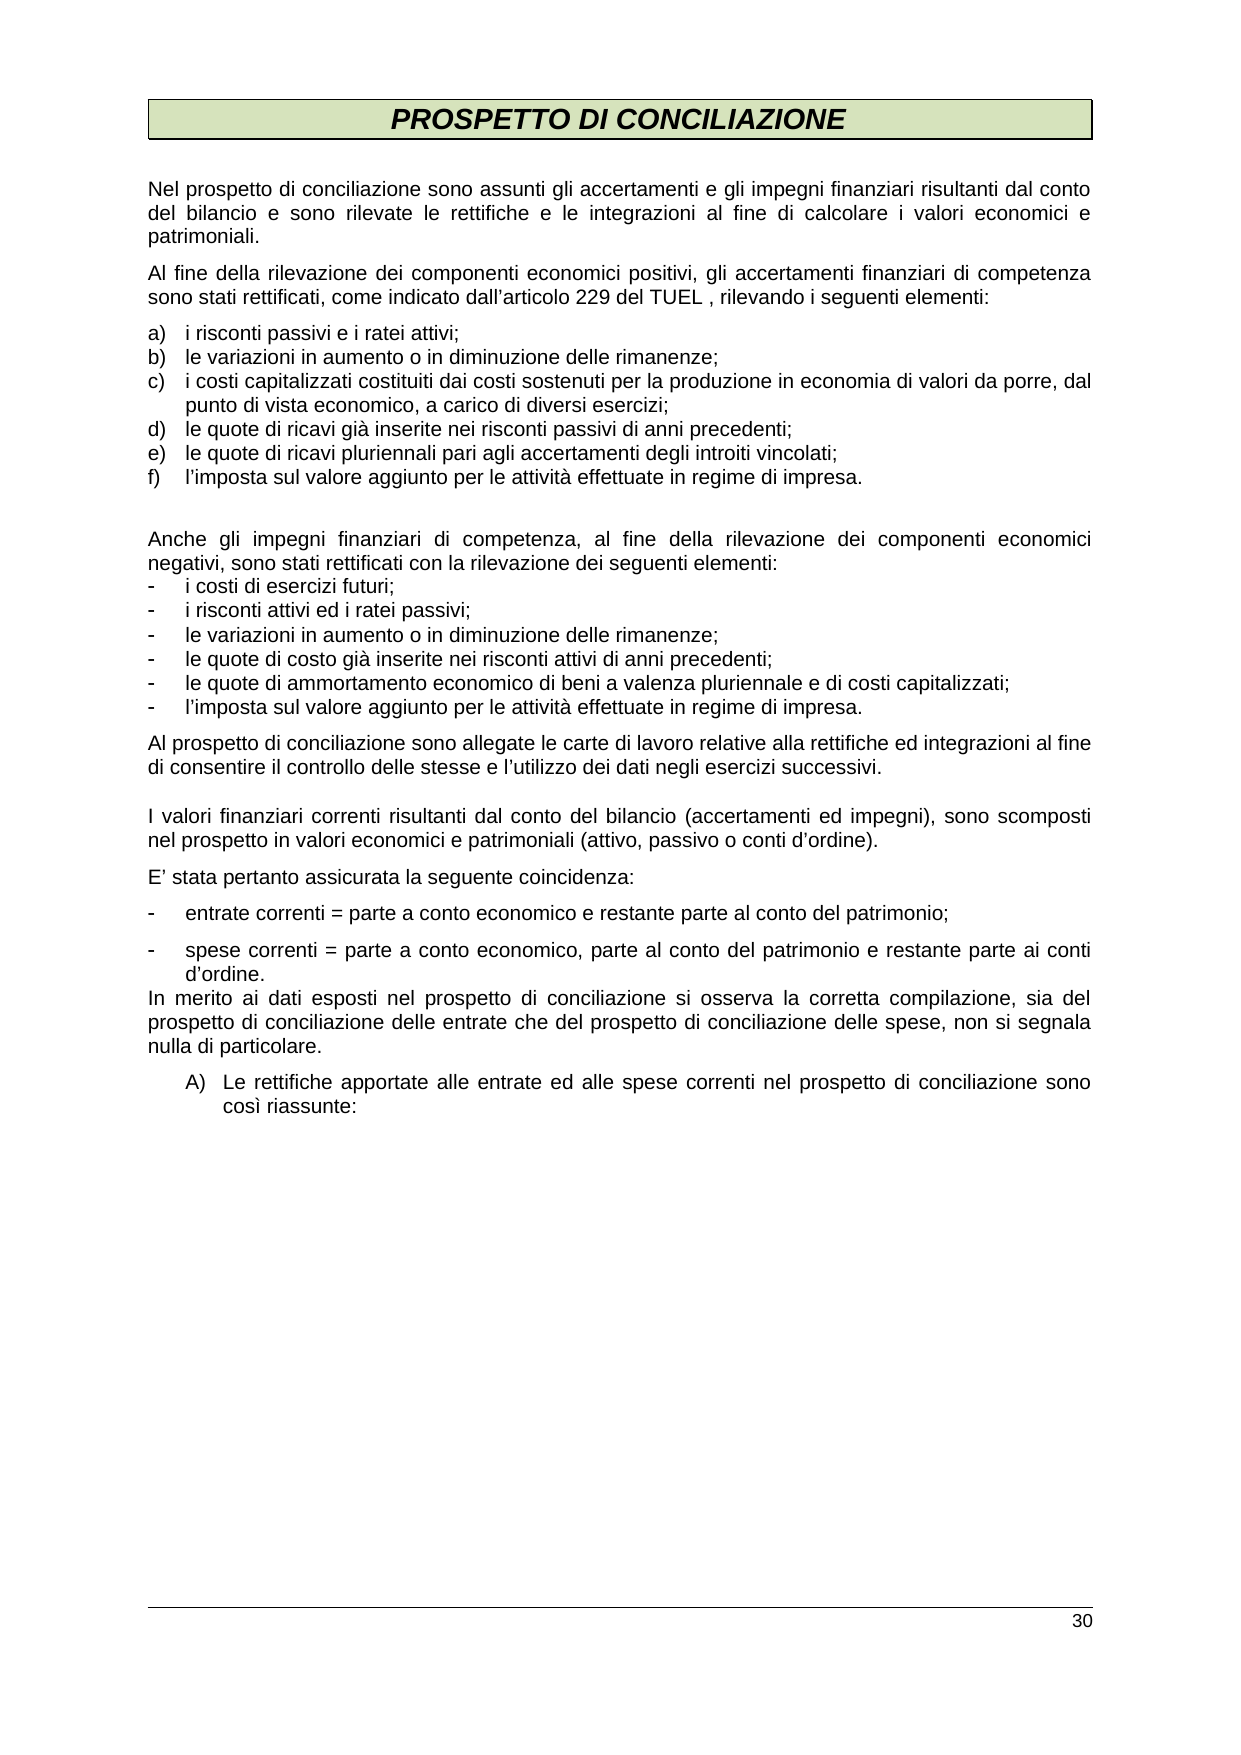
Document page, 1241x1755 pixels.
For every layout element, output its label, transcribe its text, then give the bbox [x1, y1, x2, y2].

list le variazioni in aumento o in diminuzione delle rimanenze; [148, 345, 1093, 369]
list entrate correnti = parte a conto economico e restante parte al conto del patrimonio; [148, 901, 1093, 925]
text Al fine della rilevazione dei componenti economici positivi, gli accertamenti finanziari di competenza sono stati rettificati, come indicato dall’articolo 229 del TUEL , rilevando i seguenti elementi: [148, 261, 1093, 309]
text Anche gli impegni finanziari di competenza, al fine della rilevazione dei componenti economici negativi, sono stati rettificati con la rilevazione dei seguenti elementi: [148, 526, 1093, 574]
text In merito ai dati esposti nel prospetto di conciliazione si osserva la corretta compilazione, sia del prospetto di conciliazione delle entrate che del prospetto di conciliazione delle spese, non si segnala nulla di particolare. [148, 986, 1093, 1057]
list le quote di ricavi pluriennali pari agli accertamenti degli introiti vincolati; [148, 441, 1093, 465]
list i costi capitalizzati costituiti dai costi sostenuti per la produzione in economia di valori da porre, dal punto di vista economico, a carico di diversi esercizi; [148, 369, 1093, 417]
list i risconti passivi e i ratei attivi; [148, 321, 1093, 345]
list i risconti attivi ed i ratei passivi; [148, 598, 1093, 622]
list spese correnti = parte a conto economico, parte al conto del patrimonio e restante parte ai conti d’ordine. [148, 937, 1093, 986]
list le quote di ammortamento economico di beni a valenza pluriennale e di costi capitalizzati; [148, 671, 1093, 694]
list Le rettifiche apportate alle entrate ed alle spese correnti nel prospetto di conciliazione sono così riassunte: [185, 1070, 1093, 1118]
text Al prospetto di conciliazione sono allegate le carte di lavoro relative alla rettifiche ed integrazioni al fine di consentire il controllo delle stesse e l’utilizzo dei dati negli esercizi successivi. [148, 731, 1093, 779]
text E’ stata pertanto assicurata la seguente coincidenza: [148, 864, 1093, 888]
list le quote di costo già inserite nei risconti attivi di anni precedenti; [148, 646, 1093, 671]
list le quote di ricavi già inserite nei risconti passivi di anni precedenti; [148, 417, 1093, 441]
text Nel prospetto di conciliazione sono assunti gli accertamenti e gli impegni finanziari risultanti dal conto del bilancio e sono rilevate le rettifiche e le integrazioni al fine di calcolare i valori economici e patrimoniali. [148, 176, 1093, 248]
list l’imposta sul valore aggiunto per le attività effettuate in regime di impresa. [148, 694, 1093, 719]
list le variazioni in aumento o in diminuzione delle rimanenze; [148, 622, 1093, 646]
text I valori finanziari correnti risultanti dal conto del bilancio (accertamenti ed impegni), sono scomposti nel prospetto in valori economici e patrimoniali (attivo, passivo o conti d’ordine). [148, 804, 1093, 852]
list l’imposta sul valore aggiunto per le attività effettuate in regime di impresa. [148, 465, 1093, 489]
subtitle PROSPETTO DI CONCILIAZIONE [149, 100, 1091, 138]
list i costi di esercizi futuri; [148, 574, 1093, 598]
